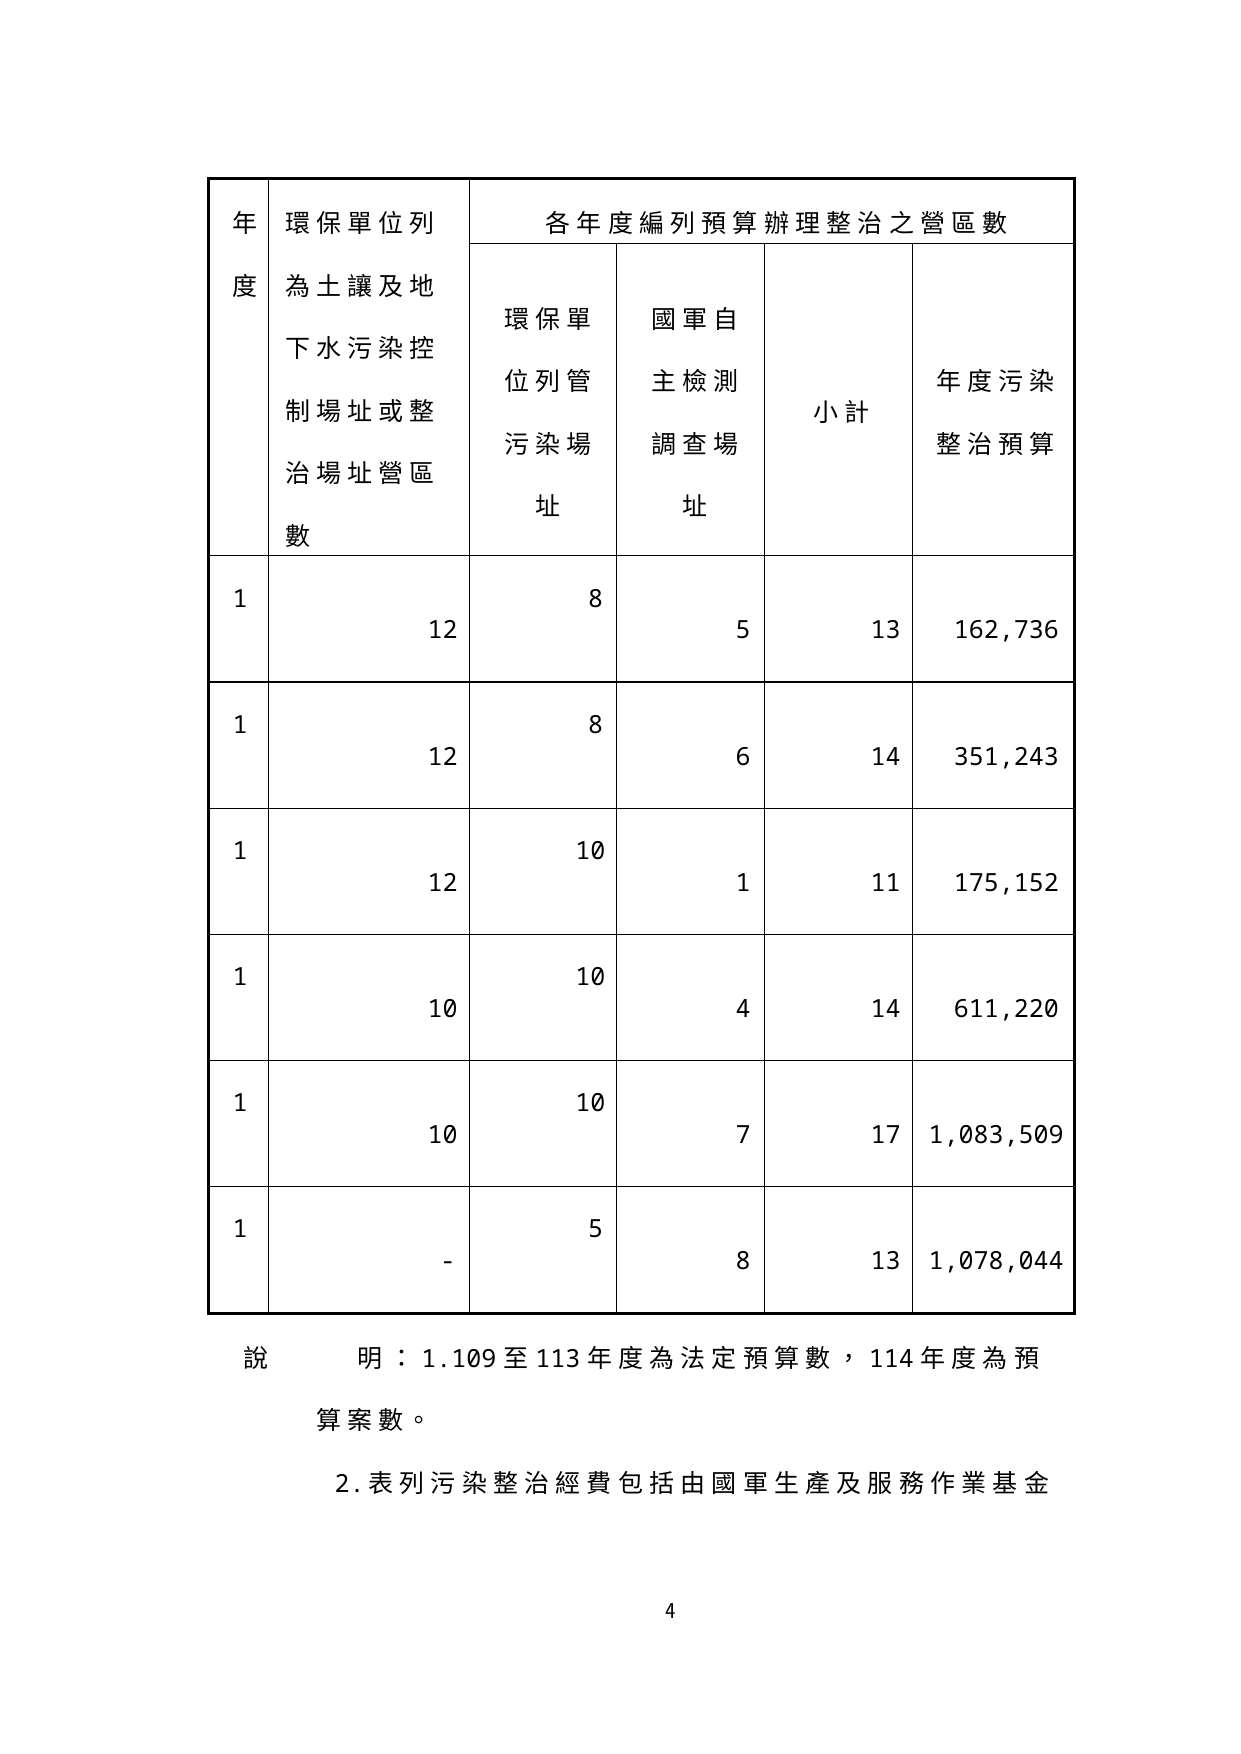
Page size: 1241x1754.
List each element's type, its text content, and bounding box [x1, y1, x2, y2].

table_cell 環保單位列管污染場址 [470, 244, 616, 555]
table_cell 14 [765, 935, 912, 1059]
table_header 年度 [210, 180, 268, 555]
table_cell - [269, 1187, 469, 1312]
table_cell 7 [617, 1061, 764, 1186]
table_cell 1,078,044 [913, 1187, 1073, 1312]
table_cell 8 [617, 1187, 764, 1312]
table_cell 10 [470, 809, 616, 933]
table_cell 162,736 [913, 556, 1073, 681]
text 2.表列污染整治經費包括由國軍生產及服務作業基金 [325, 1440, 1063, 1502]
table_cell 17 [765, 1061, 912, 1186]
table_cell 年度污染整治預算 [913, 244, 1073, 555]
table_cell 112 [210, 935, 268, 1059]
table_cell 11 [765, 809, 912, 933]
table_cell 12 [269, 809, 469, 933]
table_cell 10 [470, 935, 616, 1059]
table_cell 12 [269, 683, 469, 807]
table_cell 8 [470, 683, 616, 807]
table_cell 14 [765, 683, 912, 807]
table_cell 10 [470, 1061, 616, 1186]
table_cell 13 [765, 556, 912, 681]
table_cell 110 [210, 683, 268, 807]
table_cell 8 [470, 556, 616, 681]
table_cell 113 [210, 1061, 268, 1186]
table_cell 10 [269, 935, 469, 1059]
table_cell 4 [617, 935, 764, 1059]
table_cell 1,083,509 [913, 1061, 1073, 1186]
table_cell 175,152 [913, 809, 1073, 933]
table_cell 114 [210, 1187, 268, 1312]
table_cell 5 [470, 1187, 616, 1312]
table_cell 5 [617, 556, 764, 681]
table_cell 國軍自主檢測調查場址 [617, 244, 764, 555]
table_cell 6 [617, 683, 764, 807]
table_cell 小計 [765, 244, 912, 555]
table_header 各年度編列預算辦理整治之營區數 [470, 180, 1073, 243]
table_cell 10 [269, 1061, 469, 1186]
table_cell 109 [210, 556, 268, 681]
table_cell 1 [617, 809, 764, 933]
table_header 環保單位列為土讓及地下水污染控制場址或整治場址營區數 [269, 180, 469, 555]
table_cell 111 [210, 809, 268, 933]
text 說 明：1.109至113年度為法定預算數，114年度為預算案數。 [148, 1315, 1063, 1440]
table_cell 351,243 [913, 683, 1073, 807]
table_cell 611,220 [913, 935, 1073, 1059]
table_cell 13 [765, 1187, 912, 1312]
table_cell 12 [269, 556, 469, 681]
